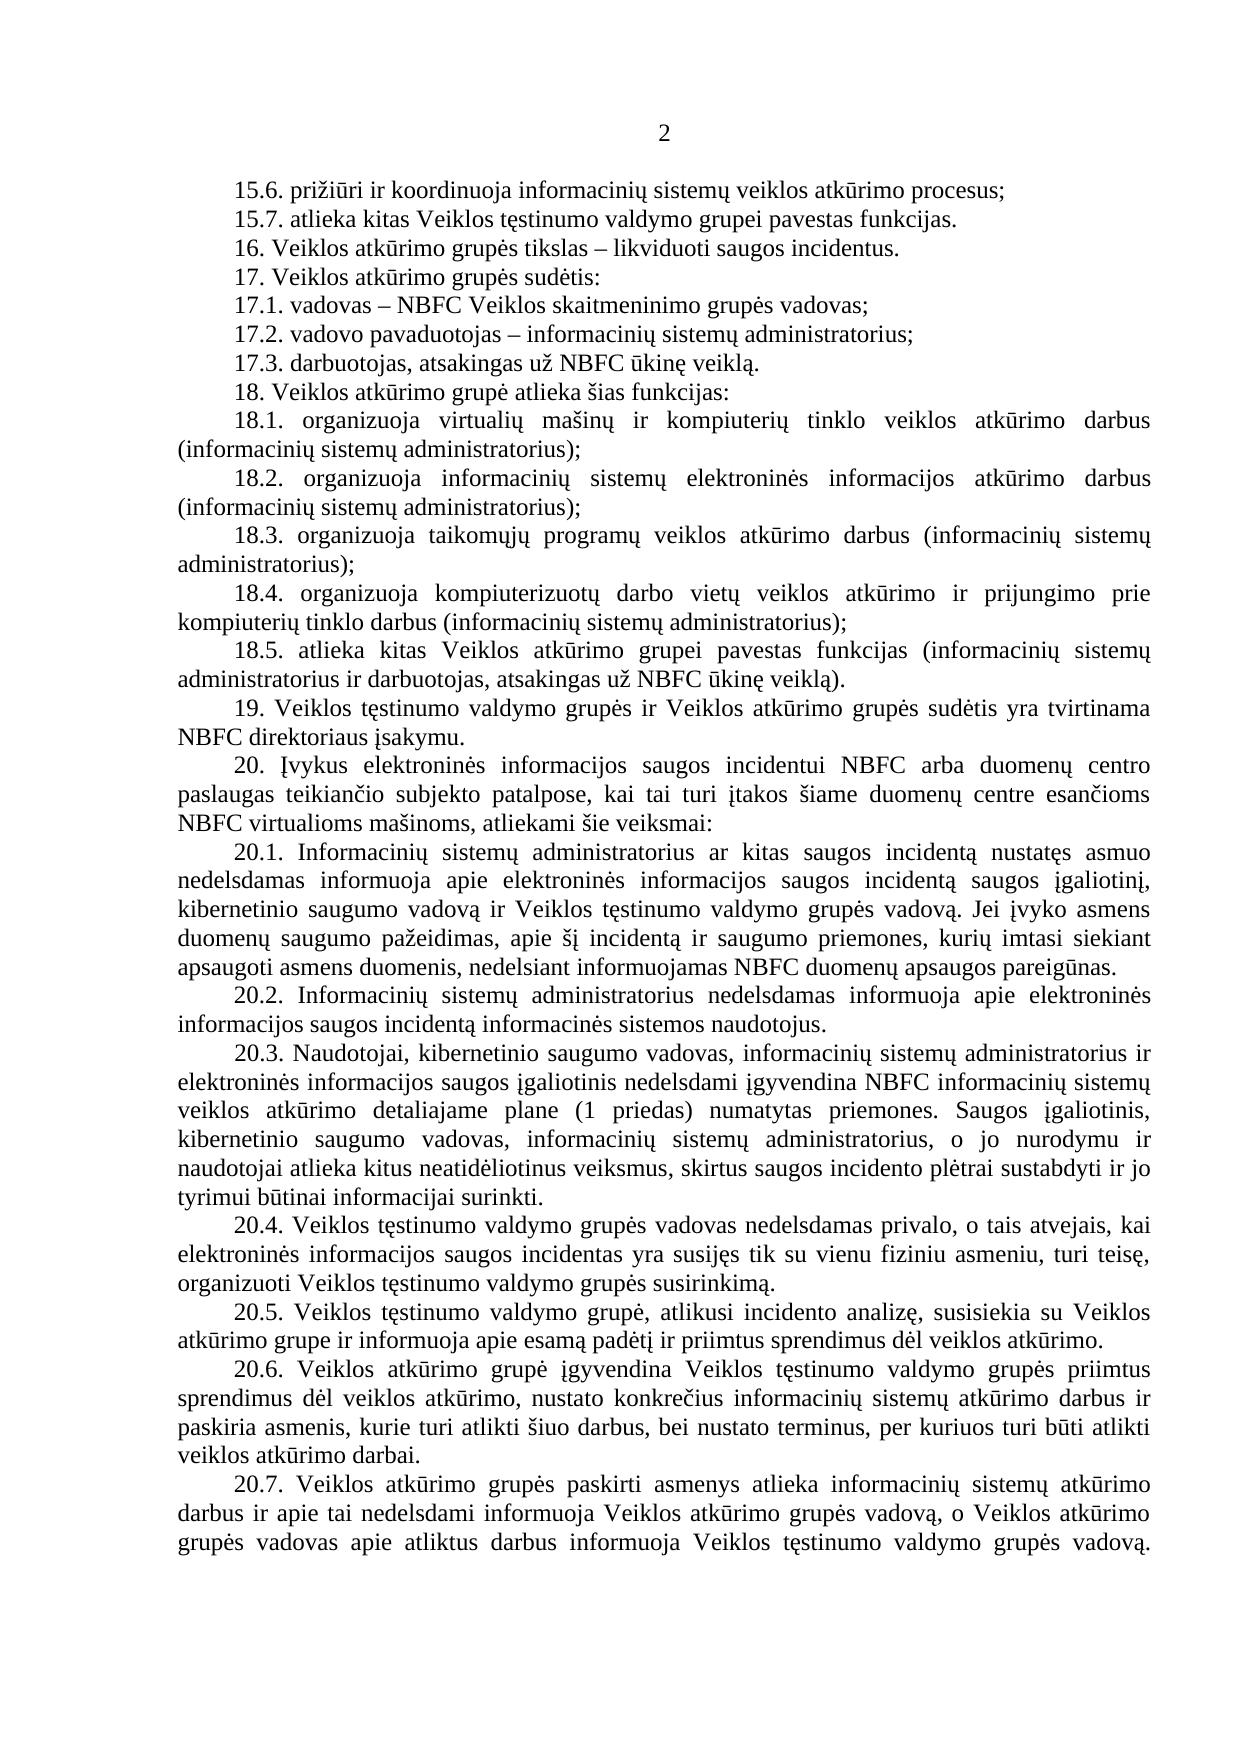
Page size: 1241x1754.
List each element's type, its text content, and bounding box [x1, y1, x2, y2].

text 20.3. Naudotojai, kibernetinio saugumo vadovas, informacinių sistemų administratorius ir elektroninės informacijos saugos įgaliotinis nedelsdami įgyvendina NBFC informacinių sistemų veiklos atkūrimo detaliajame plane (1 priedas) numatytas priemones. Saugos įgaliotinis, kibernetinio saugumo vadovas, informacinių sistemų administratorius, o jo nurodymu ir naudotojai atlieka kitus neatidėliotinus veiksmus, skirtus saugos incidento plėtrai sustabdyti ir jo tyrimui būtinai informacijai surinkti. [177, 1038, 1152, 1211]
text 20.1. Informacinių sistemų administratorius ar kitas saugos incidentą nustatęs asmuo nedelsdamas informuoja apie elektroninės informacijos saugos incidentą saugos įgaliotinį, kibernetinio saugumo vadovą ir Veiklos tęstinumo valdymo grupės vadovą. Jei įvyko asmens duomenų saugumo pažeidimas, apie šį incidentą ir saugumo priemones, kurių imtasi siekiant apsaugoti asmens duomenis, nedelsiant informuojamas NBFC duomenų apsaugos pareigūnas. [177, 837, 1152, 981]
text 18.5. atlieka kitas Veiklos atkūrimo grupei pavestas funkcijas (informacinių sistemų administratorius ir darbuotojas, atsakingas už NBFC ūkinę veiklą). [177, 636, 1152, 693]
text 20.6. Veiklos atkūrimo grupė įgyvendina Veiklos tęstinumo valdymo grupės priimtus sprendimus dėl veiklos atkūrimo, nustato konkrečius informacinių sistemų atkūrimo darbus ir paskiria asmenis, kurie turi atlikti šiuo darbus, bei nustato terminus, per kuriuos turi būti atlikti veiklos atkūrimo darbai. [177, 1354, 1152, 1469]
text 18.1. organizuoja virtualių mašinų ir kompiuterių tinklo veiklos atkūrimo darbus (informacinių sistemų administratorius); [177, 406, 1152, 463]
text 19. Veiklos tęstinumo valdymo grupės ir Veiklos atkūrimo grupės sudėtis yra tvirtinama NBFC direktoriaus įsakymu. [177, 693, 1152, 751]
text 17.3. darbuotojas, atsakingas už NBFC ūkinę veiklą. [177, 348, 1152, 377]
text 18.3. organizuoja taikomųjų programų veiklos atkūrimo darbus (informacinių sistemų administratorius); [177, 521, 1152, 578]
text 16. Veiklos atkūrimo grupės tikslas – likviduoti saugos incidentus. [177, 233, 1152, 262]
text 17.2. vadovo pavaduotojas ‒ informacinių sistemų administratorius; [177, 319, 1152, 348]
text 18.2. organizuoja informacinių sistemų elektroninės informacijos atkūrimo darbus (informacinių sistemų administratorius); [177, 463, 1152, 521]
text 18.4. organizuoja kompiuterizuotų darbo vietų veiklos atkūrimo ir prijungimo prie kompiuterių tinklo darbus (informacinių sistemų administratorius); [177, 578, 1152, 636]
text 20.7. Veiklos atkūrimo grupės paskirti asmenys atlieka informacinių sistemų atkūrimo darbus ir apie tai nedelsdami informuoja Veiklos atkūrimo grupės vadovą, o Veiklos atkūrimo grupės vadovas apie atliktus darbus informuoja Veiklos tęstinumo valdymo grupės vadovą. [177, 1469, 1152, 1556]
text 17. Veiklos atkūrimo grupės sudėtis: [177, 262, 1152, 291]
text 20. Įvykus elektroninės informacijos saugos incidentui NBFC arba duomenų centro paslaugas teikiančio subjekto patalpose, kai tai turi įtakos šiame duomenų centre esančioms NBFC virtualioms mašinoms, atliekami šie veiksmai: [177, 751, 1152, 837]
text 20.4. Veiklos tęstinumo valdymo grupės vadovas nedelsdamas privalo, o tais atvejais, kai elektroninės informacijos saugos incidentas yra susijęs tik su vienu fiziniu asmeniu, turi teisę, organizuoti Veiklos tęstinumo valdymo grupės susirinkimą. [177, 1211, 1152, 1297]
text 20.2. Informacinių sistemų administratorius nedelsdamas informuoja apie elektroninės informacijos saugos incidentą informacinės sistemos naudotojus. [177, 981, 1152, 1038]
text 17.1. vadovas ‒ NBFC Veiklos skaitmeninimo grupės vadovas; [177, 291, 1152, 319]
text 15.6. prižiūri ir koordinuoja informacinių sistemų veiklos atkūrimo procesus; [177, 176, 1152, 204]
text 15.7. atlieka kitas Veiklos tęstinumo valdymo grupei pavestas funkcijas. [177, 204, 1152, 233]
text 20.5. Veiklos tęstinumo valdymo grupė, atlikusi incidento analizę, susisiekia su Veiklos atkūrimo grupe ir informuoja apie esamą padėtį ir priimtus sprendimus dėl veiklos atkūrimo. [177, 1297, 1152, 1354]
text 18. Veiklos atkūrimo grupė atlieka šias funkcijas: [177, 377, 1152, 406]
